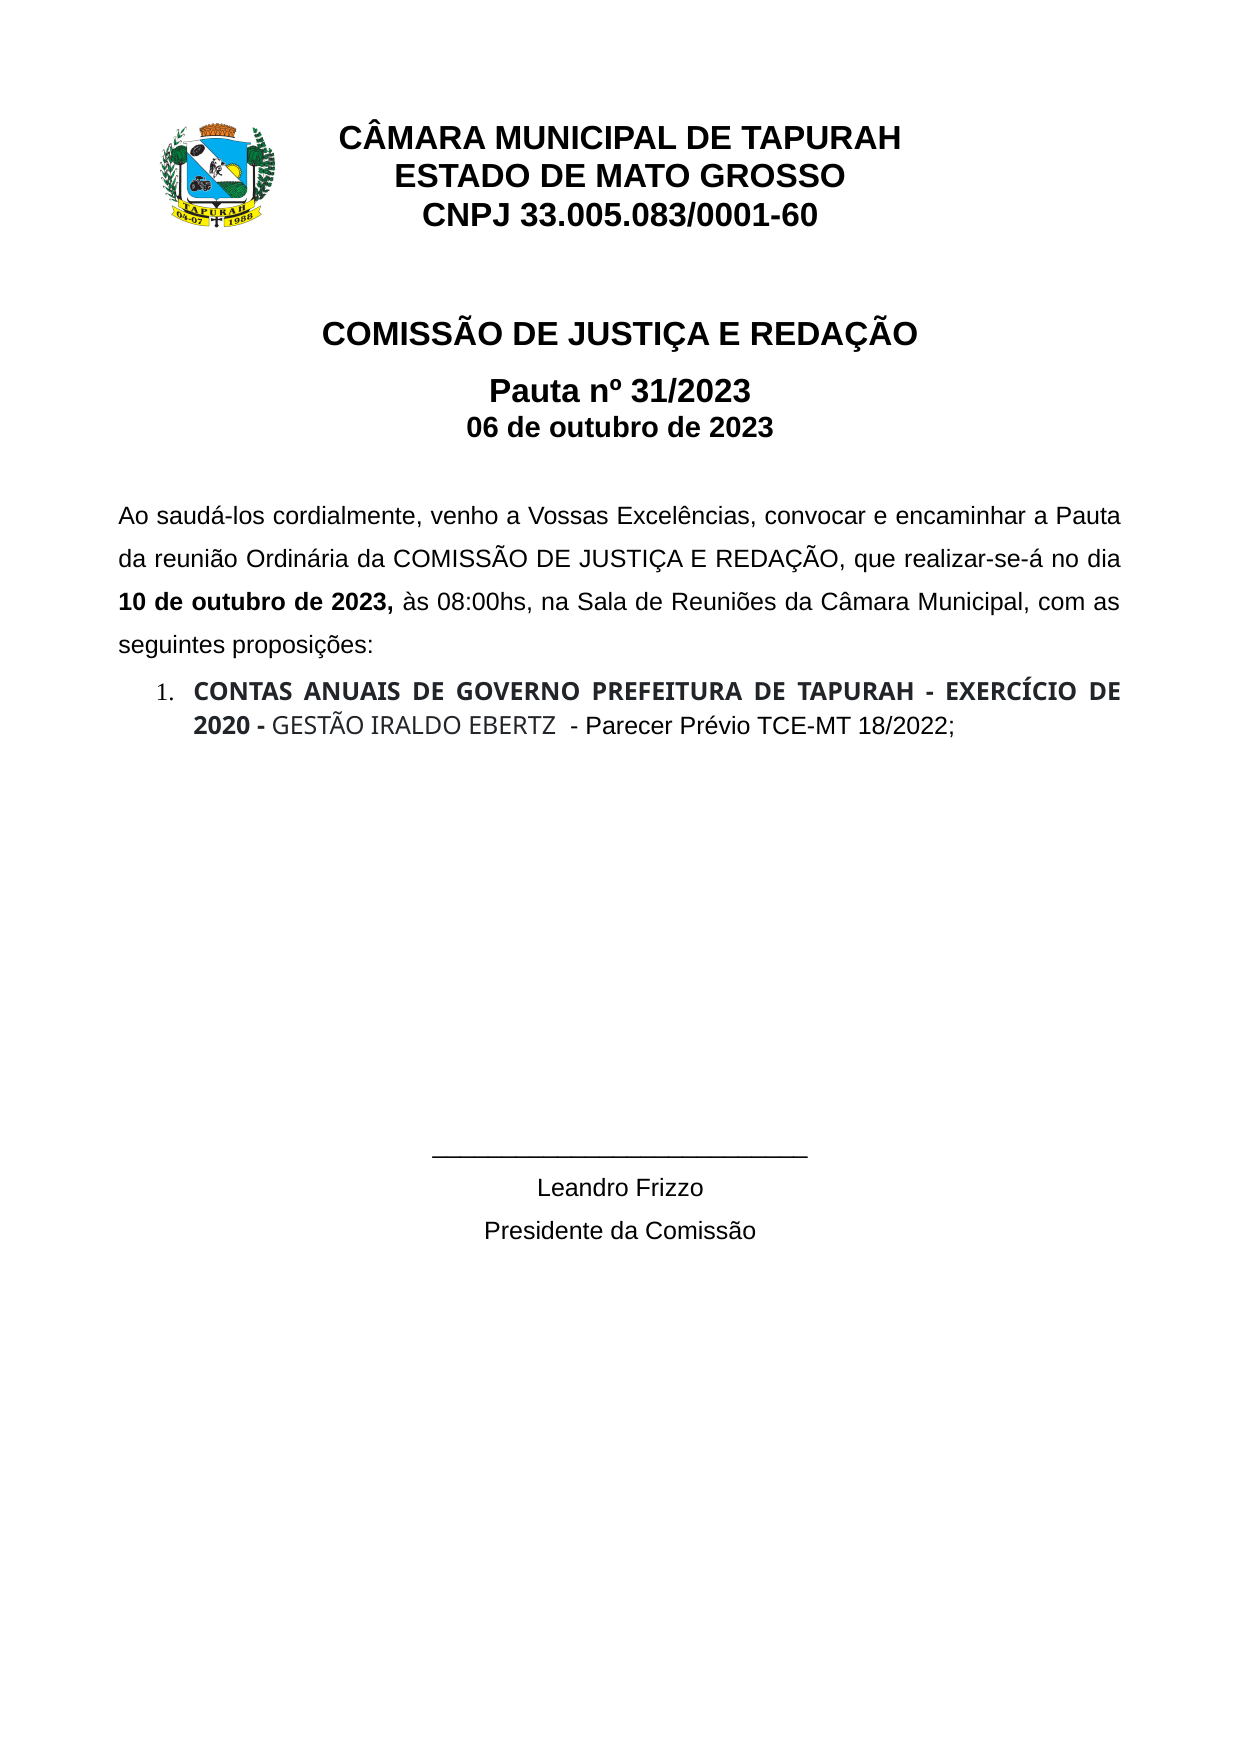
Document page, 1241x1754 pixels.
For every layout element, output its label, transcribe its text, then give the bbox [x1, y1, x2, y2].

text Ao saudá-los cordialmente, venho a Vossas Excelências, convocar e encaminhar a Pauta da reunião Ordinária da COMISSÃO DE JUSTIÇA E REDAÇÃO, que realizar-se-á no dia 10 de outubro de 2023, às 08:00hs, na Sala de Reuniões da Câmara Municipal, com as seguintes proposições: [118, 501, 1122, 659]
text ___________________________ [118, 1130, 1122, 1158]
picture [154, 115, 280, 237]
list CONTAS ANUAIS DE GOVERNO PREFEITURA DE TAPURAH - EXERCÍCIO DE 2020 - GESTÃO IRALDO EBERTZ - Parecer Prévio TCE-MT 18/2022; [156, 673, 1122, 742]
text Leandro Frizzo [118, 1173, 1122, 1202]
text Presidente da Comissão [118, 1216, 1122, 1245]
text 06 de outubro de 2023 [118, 410, 1122, 443]
text Pauta nº 31/2023 [118, 371, 1122, 410]
text COMISSÃO DE JUSTIÇA E REDAÇÃO [118, 314, 1122, 352]
